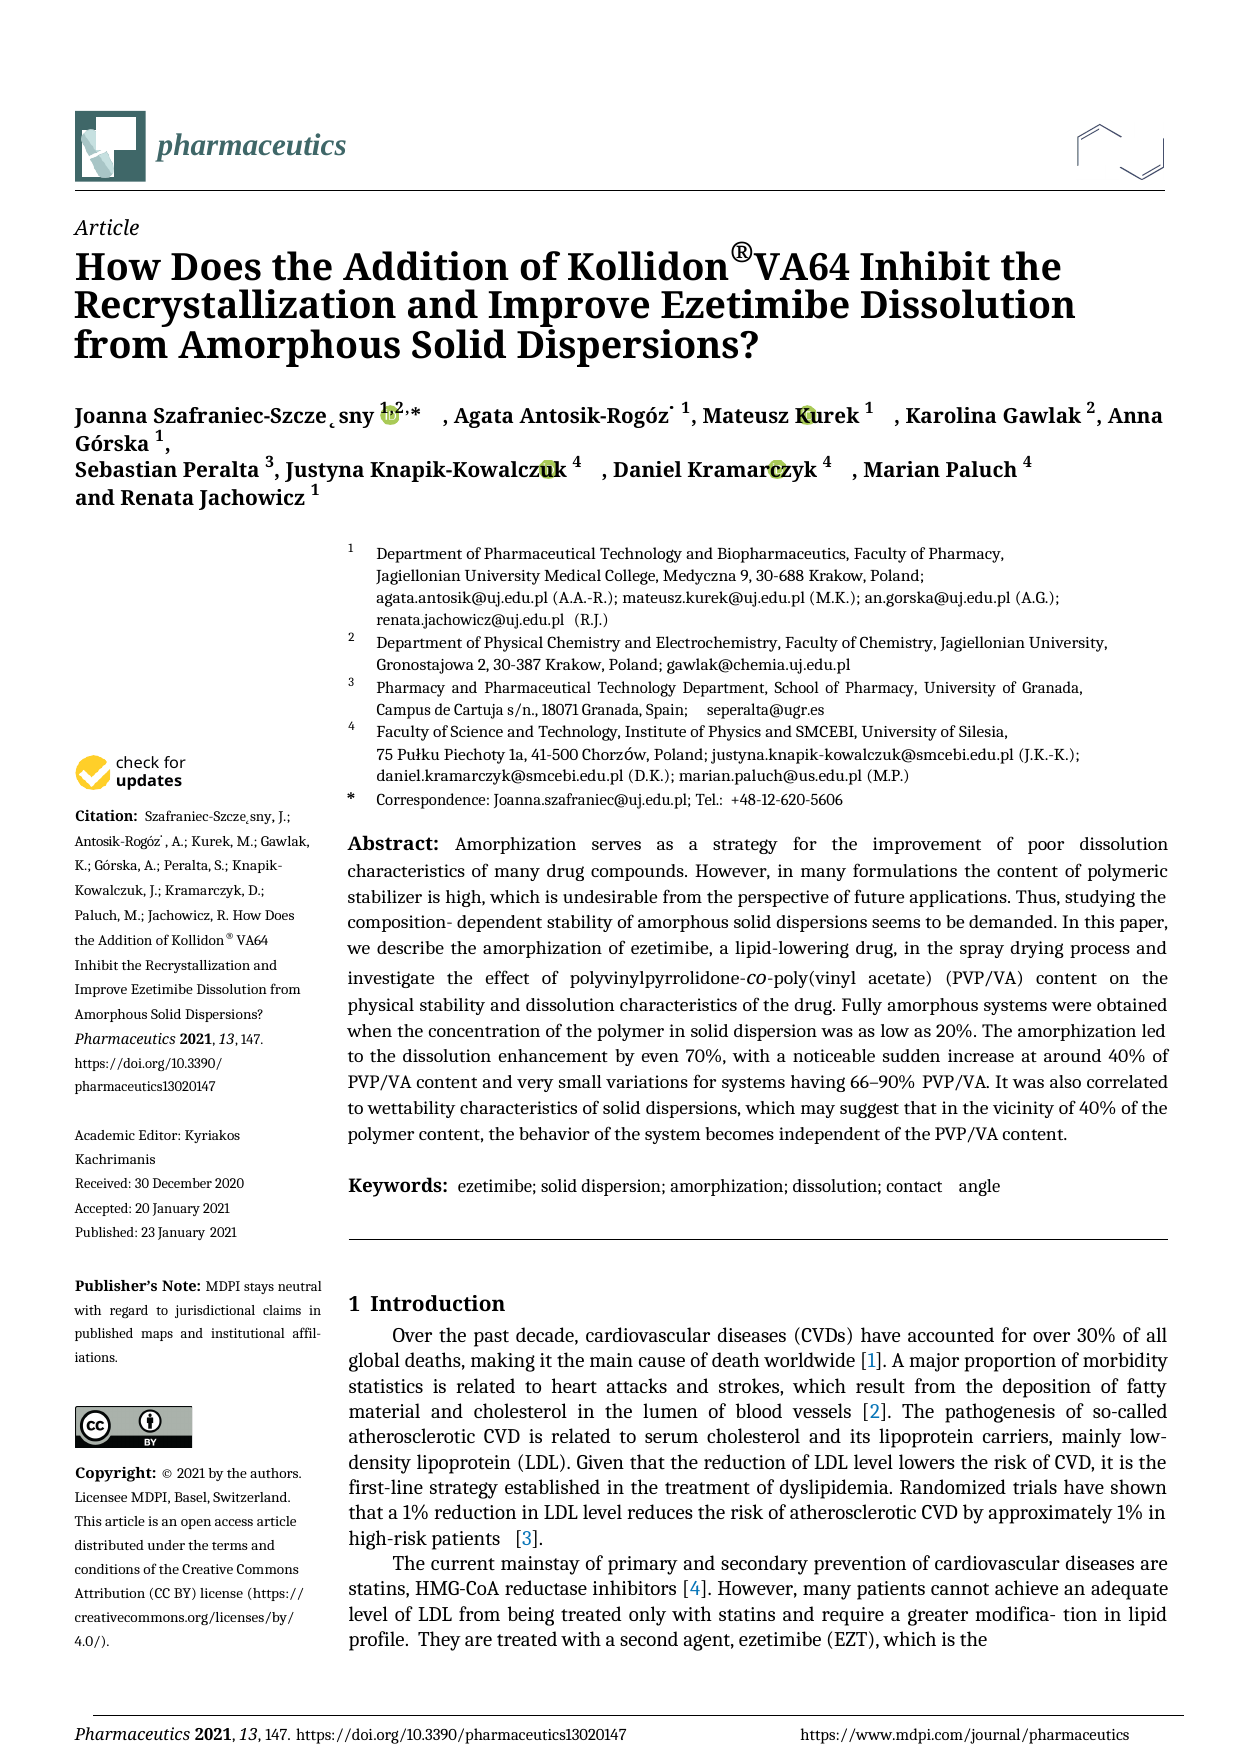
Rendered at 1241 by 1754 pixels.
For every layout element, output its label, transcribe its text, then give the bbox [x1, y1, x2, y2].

text Gronostajowa 2, 30-387 Krakow, Poland; gawlak@chemia.uj.edu.pl [376, 655, 1180, 674]
picture [1076, 162, 1164, 180]
text and Renata Jachowicz 1 [75, 483, 1180, 511]
text Academic Editor: Kyriakos Kachrimanis [74, 1127, 242, 1168]
text Pharmaceutics 2021, 13, 147. https://doi.org/10.3390/ pharmaceutics13020147 [74, 1029, 313, 1095]
text 2 Department of Physical Chemistry and Electrochemistry, Faculty of Chemistry, Jagiellonian University, [348, 633, 1180, 652]
subtitle Introduction [348, 1289, 1180, 1318]
text * Correspondence: Joanna.szafraniec@uj.edu.pl; Tel.: +48-12-620-5606 [347, 787, 1180, 809]
text Publisher’s Note: MDPI stays neutral with regard to jurisdictional claims in published maps and institutional affil- iations. [74, 1276, 322, 1366]
text Published: 23 January 2021 [75, 1224, 1180, 1241]
text Abstract: Amorphization serves as a strategy for the improvement of poor dissolution characteristics of many drug compounds. However, in many formulations the content of polymeric stabilizer is high, which is undesirable from the perspective of future applications. Thus, studying the composition- dependent stability of amorphous solid dispersions seems to be demanded. In this paper, we describe the amorphization of ezetimibe, a lipid-lowering drug, in the spray drying process and investigate the effect of polyvinylpyrrolidone-co-poly(vinyl acetate) (PVP/VA) content on the physical stability and dissolution characteristics of the drug. Fully amorphous systems were obtained when the concentration of the polymer in solid dispersion was as low as 20%. The amorphization led to the dissolution enhancement by even 70%, with a noticeable sudden increase at around 40% of PVP/VA content and very small variations for systems having 66–90% PVP/VA. It was also correlated to wettability characteristics of solid dispersions, which may suggest that in the vicinity of 40% of the polymer content, the behavior of the system becomes independent of the PVP/VA content. [347, 831, 1168, 1145]
text Citation: Szafraniec-Szcze˛sny, J.; Antosik-Rogóz˙ , A.; Kurek, M.; Gawlak, K.; Górska, A.; Peralta, S.; Knapik-Kowalczuk, J.; Kramarczyk, D.; Paluch, M.; Jachowicz, R. How Does the Addition of Kollidon® VA64 Inhibit the Recrystallization and Improve Ezetimibe Dissolution from Amorphous Solid Dispersions? [74, 801, 313, 1024]
text Keywords: ezetimibe; solid dispersion; amorphization; dissolution; contact angle [348, 1172, 1180, 1198]
picture [75, 1406, 193, 1448]
text 1 Department of Pharmaceutical Technology and Biopharmaceutics, Faculty of Pharmacy, Jagiellonian University Medical College, Medyczna 9, 30-688 Krakow, Poland; agata.antosik@uj.edu.pl (A.A.-R.); mateusz.kurek@uj.edu.pl (M.K.); an.gorska@uj.edu.pl (A.G.); renata.jachowicz@uj.edu.pl (R.J.) [348, 541, 1078, 630]
text How Does the Addition of Kollidon®VA64 Inhibit the Recrystallization and Improve Ezetimibe Dissolution from Amorphous Solid Dispersions? [73, 244, 1180, 370]
text Received: 30 December 2020 [75, 1176, 313, 1192]
text Article [74, 217, 1180, 240]
text updates [116, 772, 313, 790]
text check for [116, 755, 313, 772]
picture [81, 117, 137, 178]
text 3 Pharmacy and Pharmaceutical Technology Department, School of Pharmacy, University of Granada, Campus de Cartuja s/n., 18071 Granada, Spain; seperalta@ugr.es [348, 675, 1112, 719]
picture [75, 755, 111, 790]
text 4 Faculty of Science and Technology, Institute of Physics and SMCEBI, University of Silesia, [348, 722, 1180, 742]
text pharmaceutics [157, 126, 1180, 162]
picture [1076, 122, 1164, 126]
text Copyright: © 2021 by the authors. Licensee MDPI, Basel, Switzerland. This article is an open access article distributed under the terms and conditions of the Creative Commons Attribution (CC BY) license (https:// creativecommons.org/licenses/by/ 4.0/). [74, 1408, 322, 1650]
subtitle Joanna Szafraniec-Szcze˛sny 1,2,* , Agata Antosik-Rogóz˙ 1, Mateusz Kurek 1 , Karolina Gawlak 2, Anna Górska 1, [74, 401, 1180, 457]
text Pharmaceutics 2021, 13, 147. https://doi.org/10.3390/pharmaceutics13020147 https://www.mdpi.com/journal/pharmaceutics [74, 1722, 1180, 1745]
text 75 Pułku Piechoty 1a, 41-500 Chorzów, Poland; justyna.knapik-kowalczuk@smcebi.edu.pl (J.K.-K.); daniel.kramarczyk@smcebi.edu.pl (D.K.); marian.paluch@us.edu.pl (M.P.) [376, 743, 1102, 786]
text Accepted: 20 January 2021 [74, 1200, 313, 1217]
text Sebastian Peralta 3, Justyna Knapik-Kowalczuk 4 , Daniel Kramarczyk 4 , Marian Paluch 4 [75, 457, 1180, 483]
text Over the past decade, cardiovascular diseases (CVDs) have accounted for over 30% of all global deaths, making it the main cause of death worldwide [1]. A major proportion of morbidity statistics is related to heart attacks and strokes, which result from the deposition of fatty material and cholesterol in the lumen of blood vessels [2]. The pathogenesis of so-called atherosclerotic CVD is related to serum cholesterol and its lipoprotein carriers, mainly low-density lipoprotein (LDL). Given that the reduction of LDL level lowers the risk of CVD, it is the first-line strategy established in the treatment of dyslipidemia. Randomized trials have shown that a 1% reduction in LDL level reduces the risk of atherosclerotic CVD by approximately 1% in high-risk patients [3]. [348, 1324, 1168, 1550]
text The current mainstay of primary and secondary prevention of cardiovascular diseases are statins, HMG-CoA reductase inhibitors [4]. However, many patients cannot achieve an adequate level of LDL from being treated only with statins and require a greater modifica- tion in lipid profile. They are treated with a second agent, ezetimibe (EZT), which is the [348, 1552, 1169, 1652]
